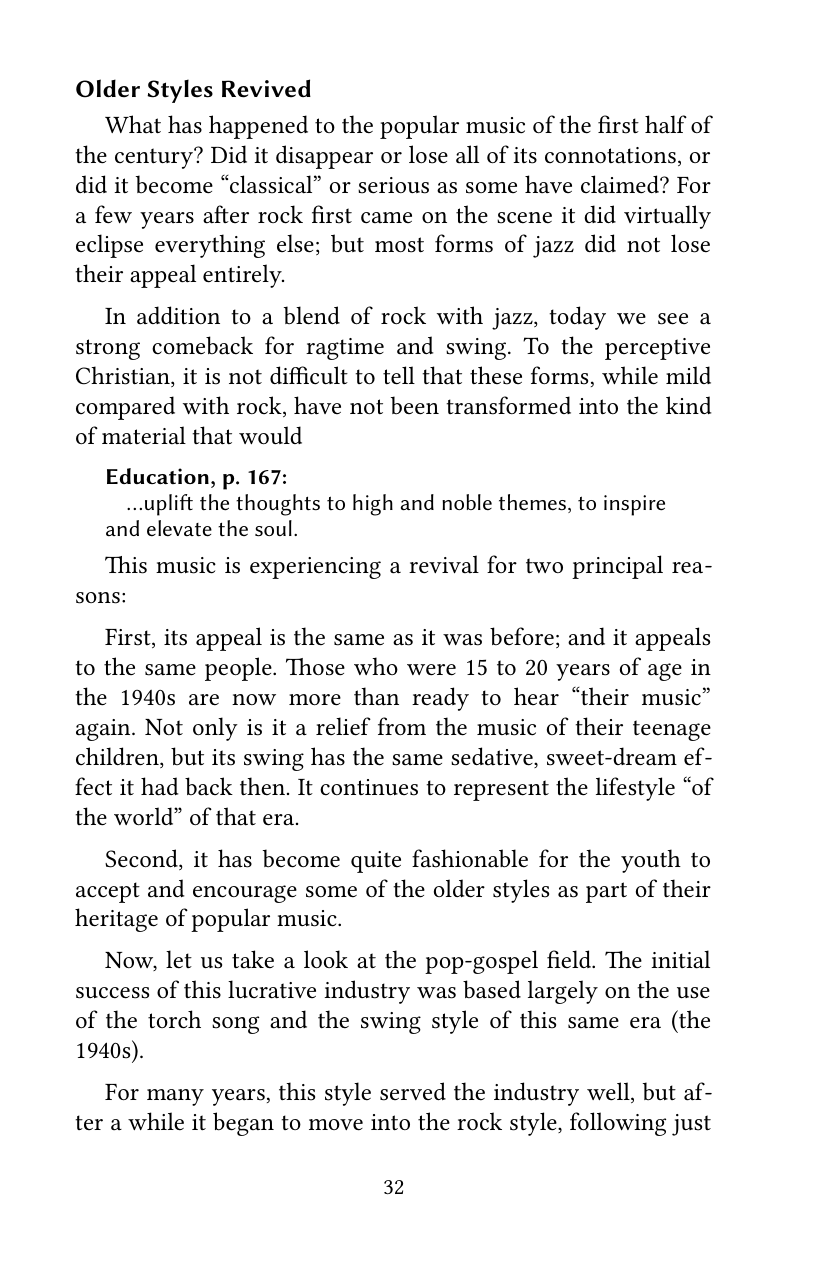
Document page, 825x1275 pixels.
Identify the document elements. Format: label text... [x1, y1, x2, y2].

text First, its appeal is the same as it was before; and it appeals to the same people. Those who were 15 to 20 years of age in the 1940s are now more than ready to hear “their music” again. Not only is it a relief from the music of their teenage children, but its swing has the same sedative, sweet-dream ef­fect it had back then. It continues to represent the lifestyle “of the world” of that era. [75, 623, 712, 831]
text Now, let us take a look at the pop-gospel field. The initial success of this lucrative industry was based largely on the use of the torch song and the swing style of this same era (the 1940s). [75, 946, 712, 1065]
subtitle Older Styles Revived [75, 75, 712, 103]
text What has happened to the popular music of the first half of the century? Did it disappear or lose all of its connotations, or did it become “classical” or serious as some have claimed? For a few years after rock first came on the scene it did virtually eclipse everything else; but most forms of jazz did not lose their appeal entirely. [75, 111, 712, 289]
text Second, it has become quite fashionable for the youth to accept and encourage some of the older styles as part of their heritage of popular music. [75, 845, 712, 933]
text ...uplift the thoughts to high and noble themes, to inspire and elevate the soul. [105, 490, 682, 542]
text Education, p. 167: [105, 464, 712, 490]
text This music is experiencing a revival for two principal rea­sons: [75, 551, 712, 610]
text In addition to a blend of rock with jazz, today we see a strong comeback for ragtime and swing. To the perceptive Christian, it is not difficult to tell that these forms, while mild compared with rock, have not been transformed into the kind of material that would [75, 302, 712, 451]
text For many years, this style served the industry well, but af­ter a while it began to move into the rock style, following just [75, 1078, 712, 1137]
